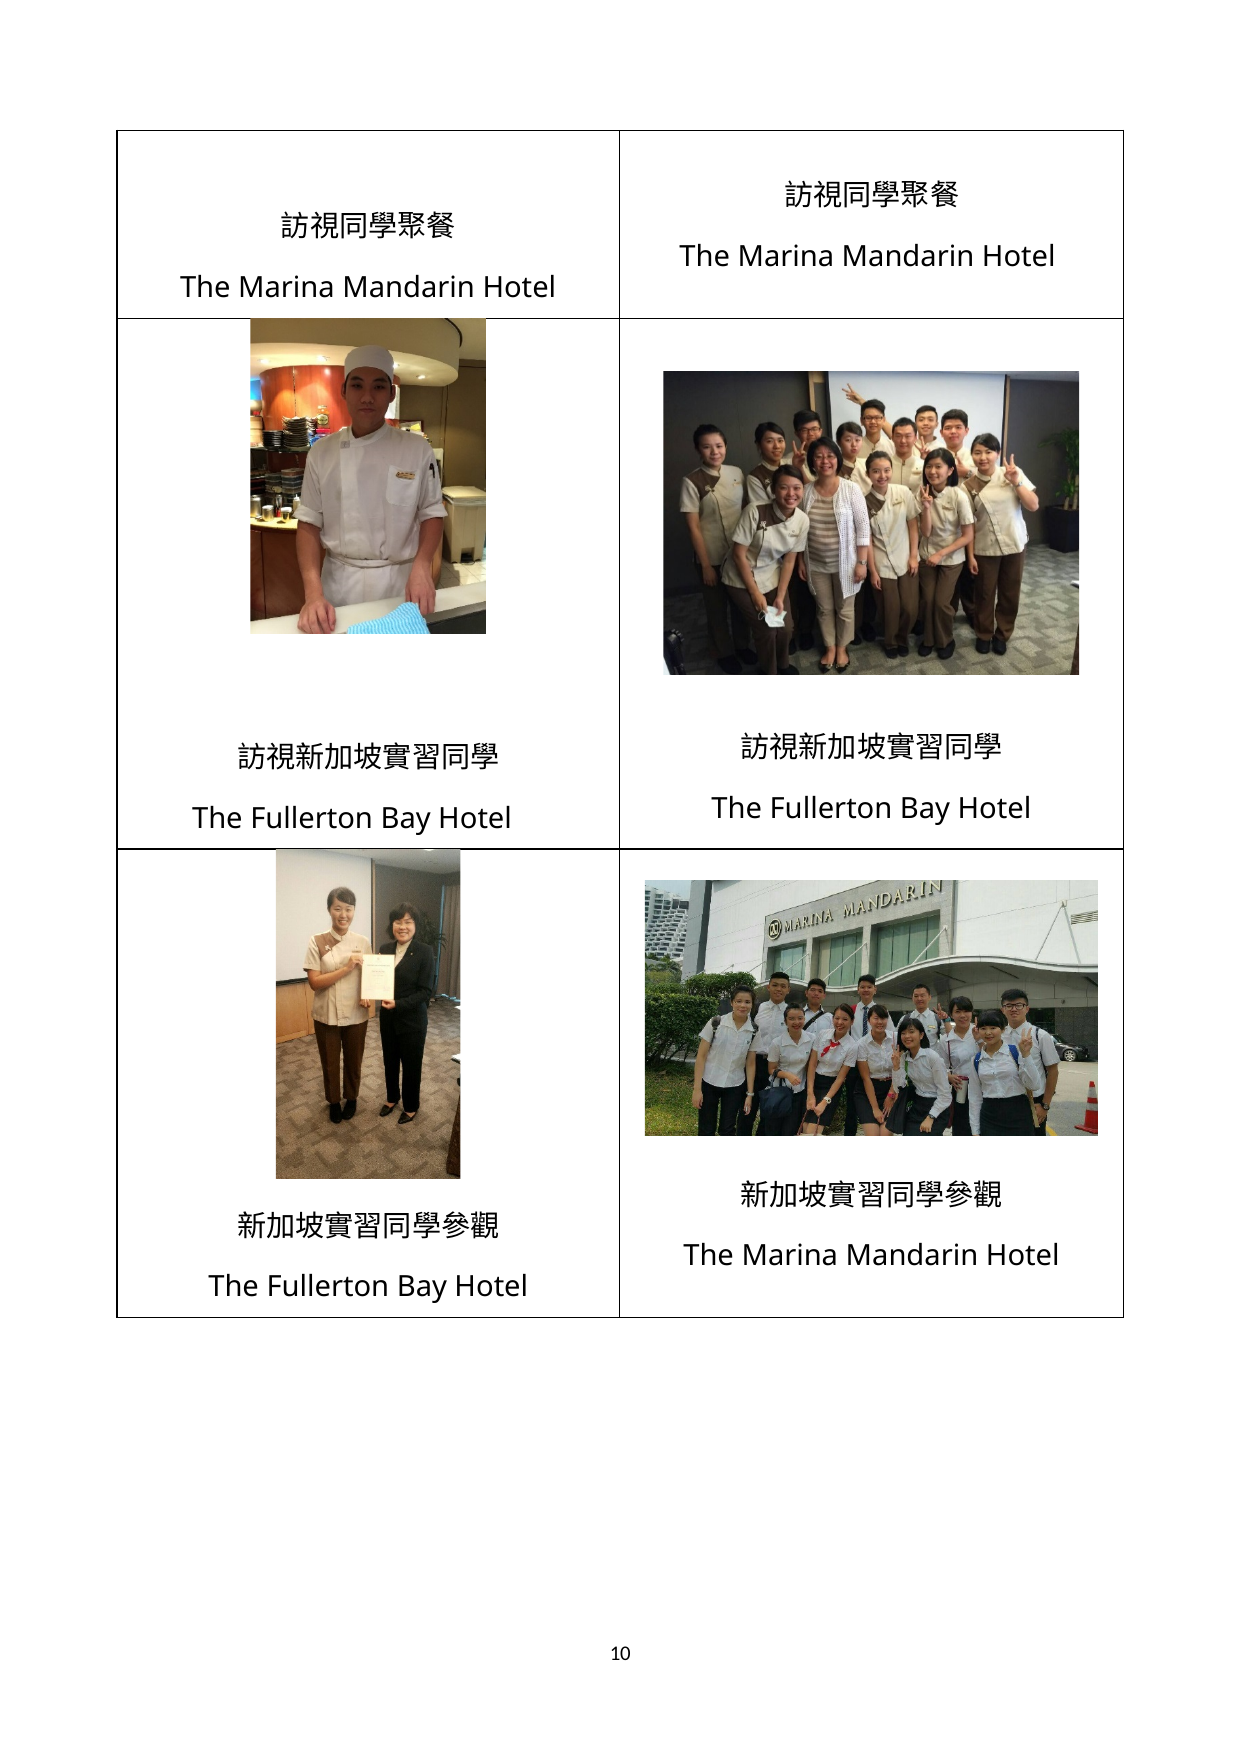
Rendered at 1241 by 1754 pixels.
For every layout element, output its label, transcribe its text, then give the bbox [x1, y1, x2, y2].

table_cell 新加坡實習同學參觀 The Fullerton Bay Hotel [118, 850, 619, 1317]
table_cell 訪視新加坡實習同學 The Fullerton Bay Hotel [118, 319, 619, 848]
table_cell 新加坡實習同學參觀 The Marina Mandarin Hotel [620, 850, 1123, 1317]
table_header 訪視同學聚餐 The Marina Mandarin Hotel [620, 131, 1123, 318]
table_header 訪視同學聚餐 The Marina Mandarin Hotel [118, 131, 619, 318]
picture [275, 849, 461, 1179]
picture [644, 880, 1098, 1136]
picture [663, 371, 1080, 675]
picture [250, 318, 486, 634]
table_cell 訪視新加坡實習同學 The Fullerton Bay Hotel [620, 319, 1123, 848]
